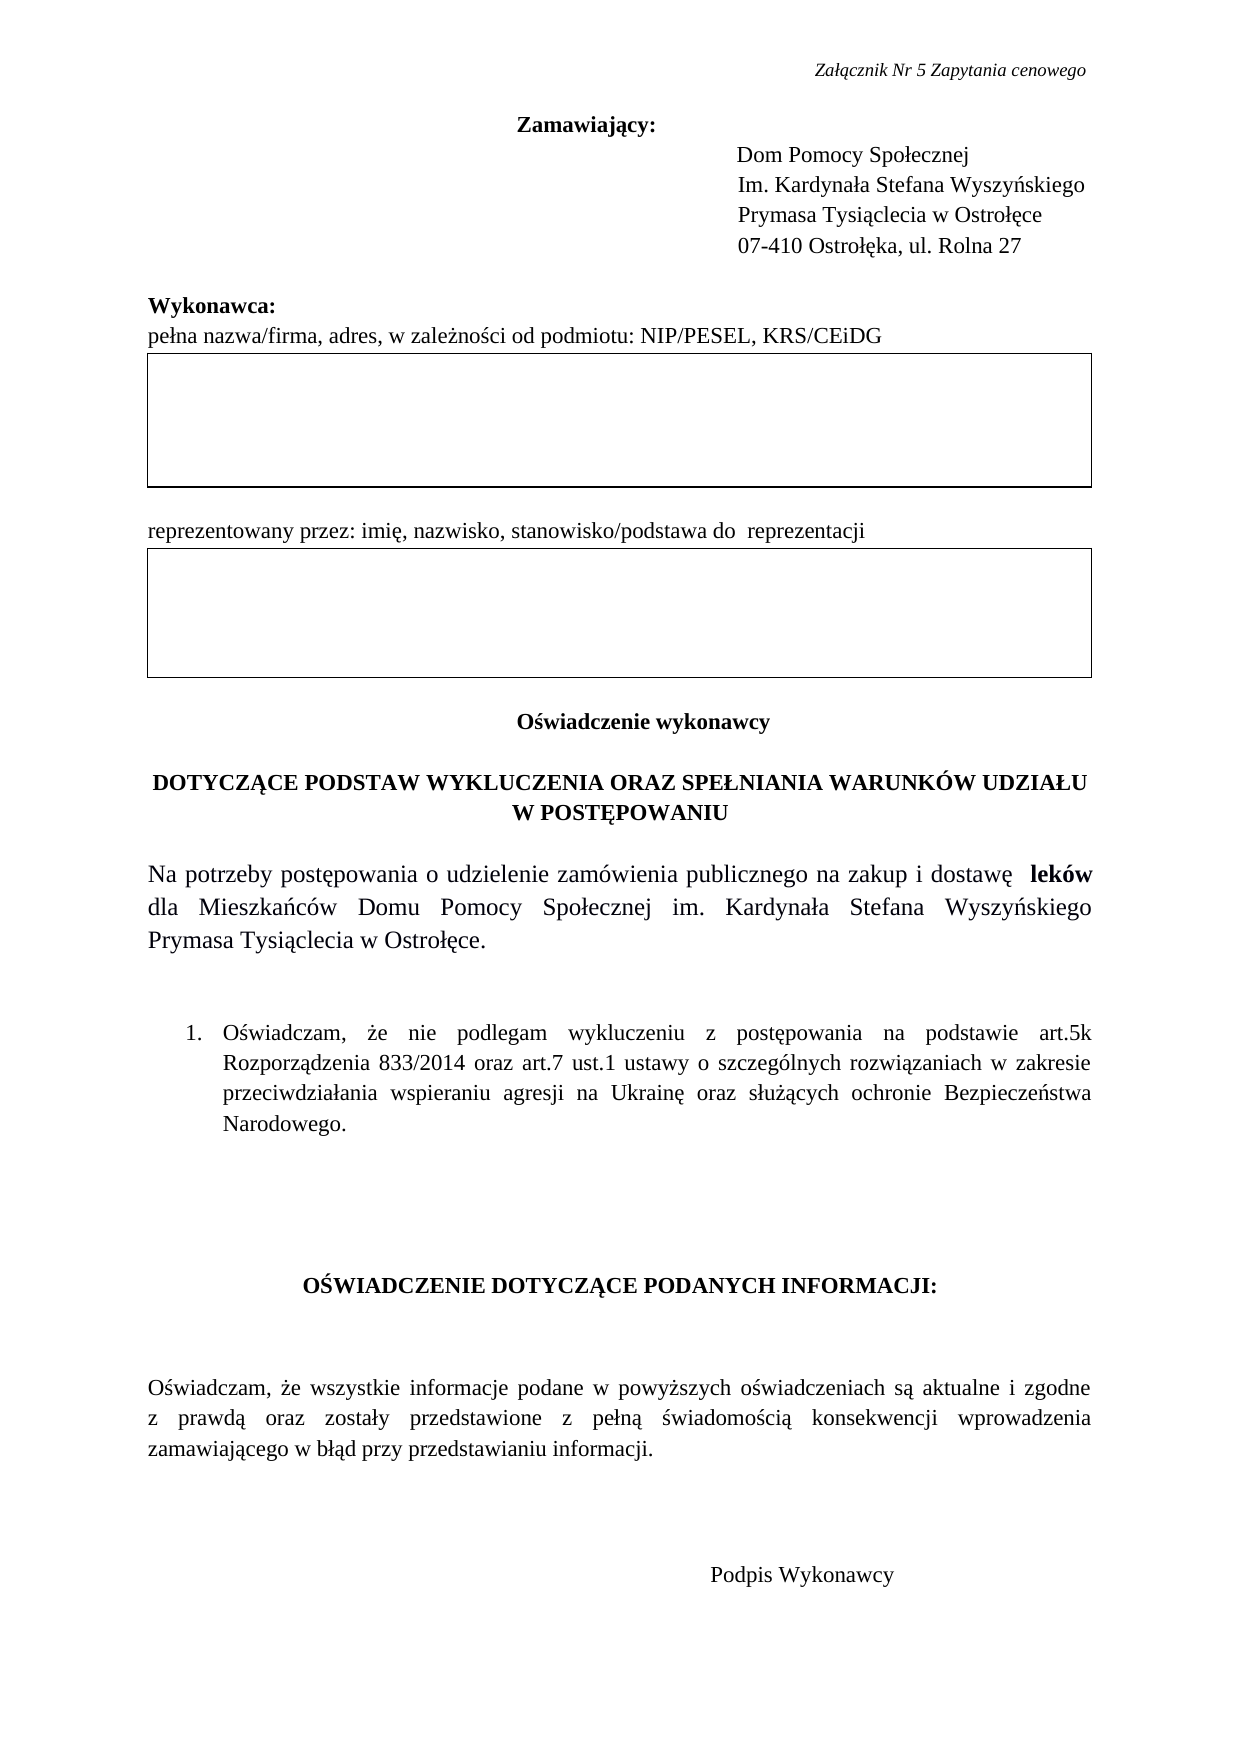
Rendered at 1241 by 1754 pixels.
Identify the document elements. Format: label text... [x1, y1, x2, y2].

text Na potrzeby postępowania o udzielenie zamówienia publicznego na zakup i dostawę leków dla Mieszkańców Domu Pomocy Społecznej im. Kardynała Stefana Wyszyńskiego Prymasa Tysiąclecia w Ostrołęce. [148, 859, 1093, 954]
text 07-410 Ostrołęka, ul. Rolna 27 [738, 232, 1093, 258]
text Wykonawca: [148, 292, 1093, 318]
text Podpis Wykonawcy [148, 1561, 1093, 1588]
text Oświadczenie wykonawcy [443, 708, 1093, 735]
text reprezentowany przez: imię, nazwisko, stanowisko/podstawa do reprezentacji [148, 518, 1093, 544]
text Zamawiający: [516, 81, 1093, 137]
list Oświadczam, że nie podlegam wykluczeniu z postępowania na podstawie art.5k Rozporządzenia 833/2014 oraz art.7 ust.1 ustawy o szczególnych rozwiązaniach w zakresie przeciwdziałania wspieraniu agresji na Ukrainę oraz służących ochronie Bezpieczeństwa Narodowego. [185, 1019, 1093, 1136]
text Załącznik Nr 5 Zapytania cenowego [148, 59, 1093, 81]
text Im. Kardynała Stefana Wyszyńskiego Prymasa Tysiąclecia w Ostrołęce [738, 171, 1093, 228]
table_header [148, 354, 1091, 486]
text pełna nazwa/firma, adres, w zależności od podmiotu: NIP/PESEL, KRS/CEiDG [148, 322, 1093, 349]
text Dom Pomocy Społecznej [148, 141, 1093, 167]
text Oświadczam, że wszystkie informacje podane w powyższych oświadczeniach są aktualne i zgodne z prawdą oraz zostały przedstawione z pełną świadomością konsekwencji wprowadzenia zamawiającego w błąd przy przedstawianiu informacji. [148, 1374, 1093, 1461]
table_header [148, 549, 1091, 677]
text OŚWIADCZENIE DOTYCZĄCE PODANYCH INFORMACJI: [148, 1272, 1093, 1298]
text DOTYCZĄCE PODSTAW WYKLUCZENIA ORAZ SPEŁNIANIA WARUNKÓW UDZIAŁU W POSTĘPOWANIU [148, 769, 1093, 825]
